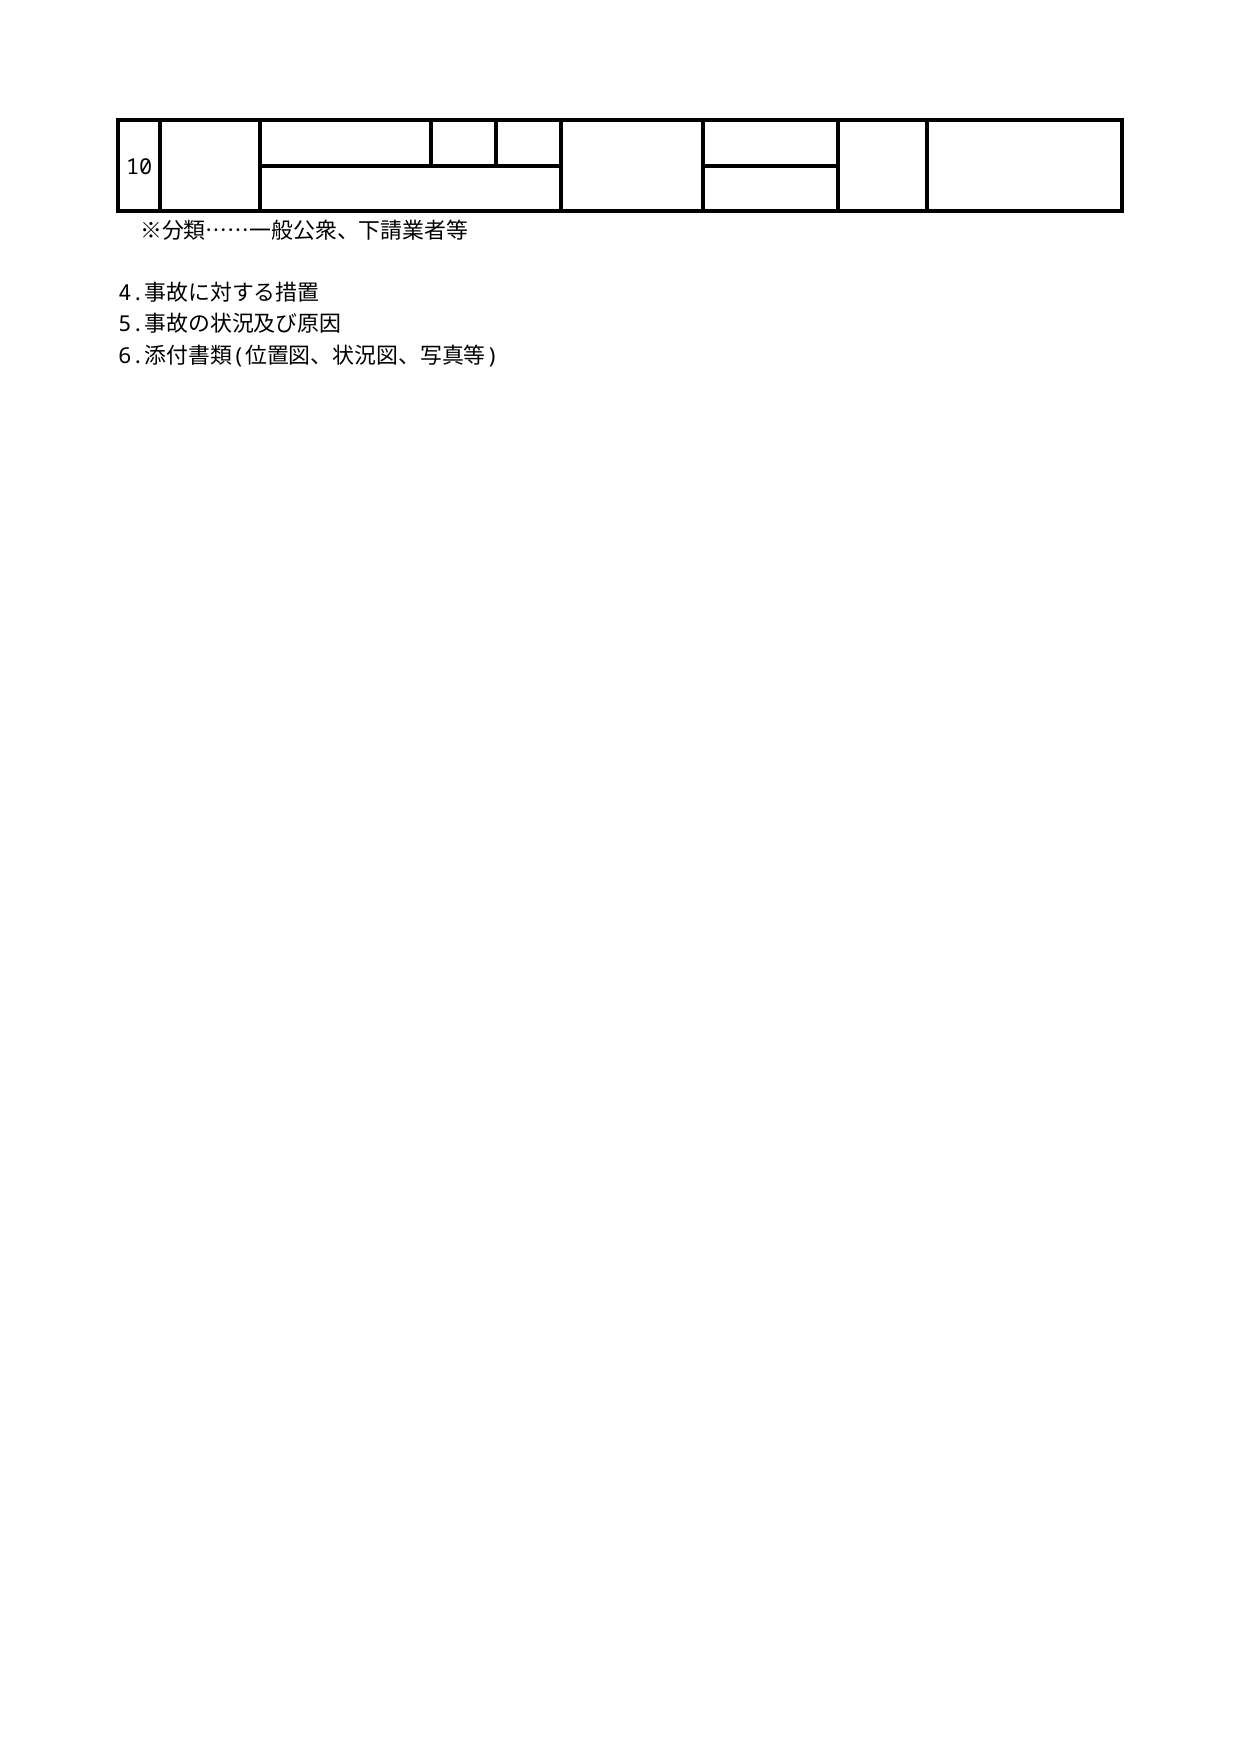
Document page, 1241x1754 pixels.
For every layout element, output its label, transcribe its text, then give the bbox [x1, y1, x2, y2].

table_cell 10 [120, 122, 158, 209]
table_cell [705, 168, 836, 209]
table_cell [563, 122, 701, 209]
table_cell [433, 122, 494, 163]
table_cell [498, 122, 559, 163]
table_cell [840, 122, 925, 209]
table_cell [262, 168, 559, 209]
table_cell [705, 122, 836, 163]
table_cell [929, 122, 1120, 209]
text ※分類……一般公衆、下請業者等 [118, 213, 1122, 245]
text 4.事故に対する措置 [118, 274, 1122, 306]
text 6.添付書類(位置図、状況図、写真等) [118, 338, 1122, 370]
table_cell [262, 122, 429, 163]
text 5.事故の状況及び原因 [118, 306, 1122, 338]
table_cell [162, 122, 258, 209]
